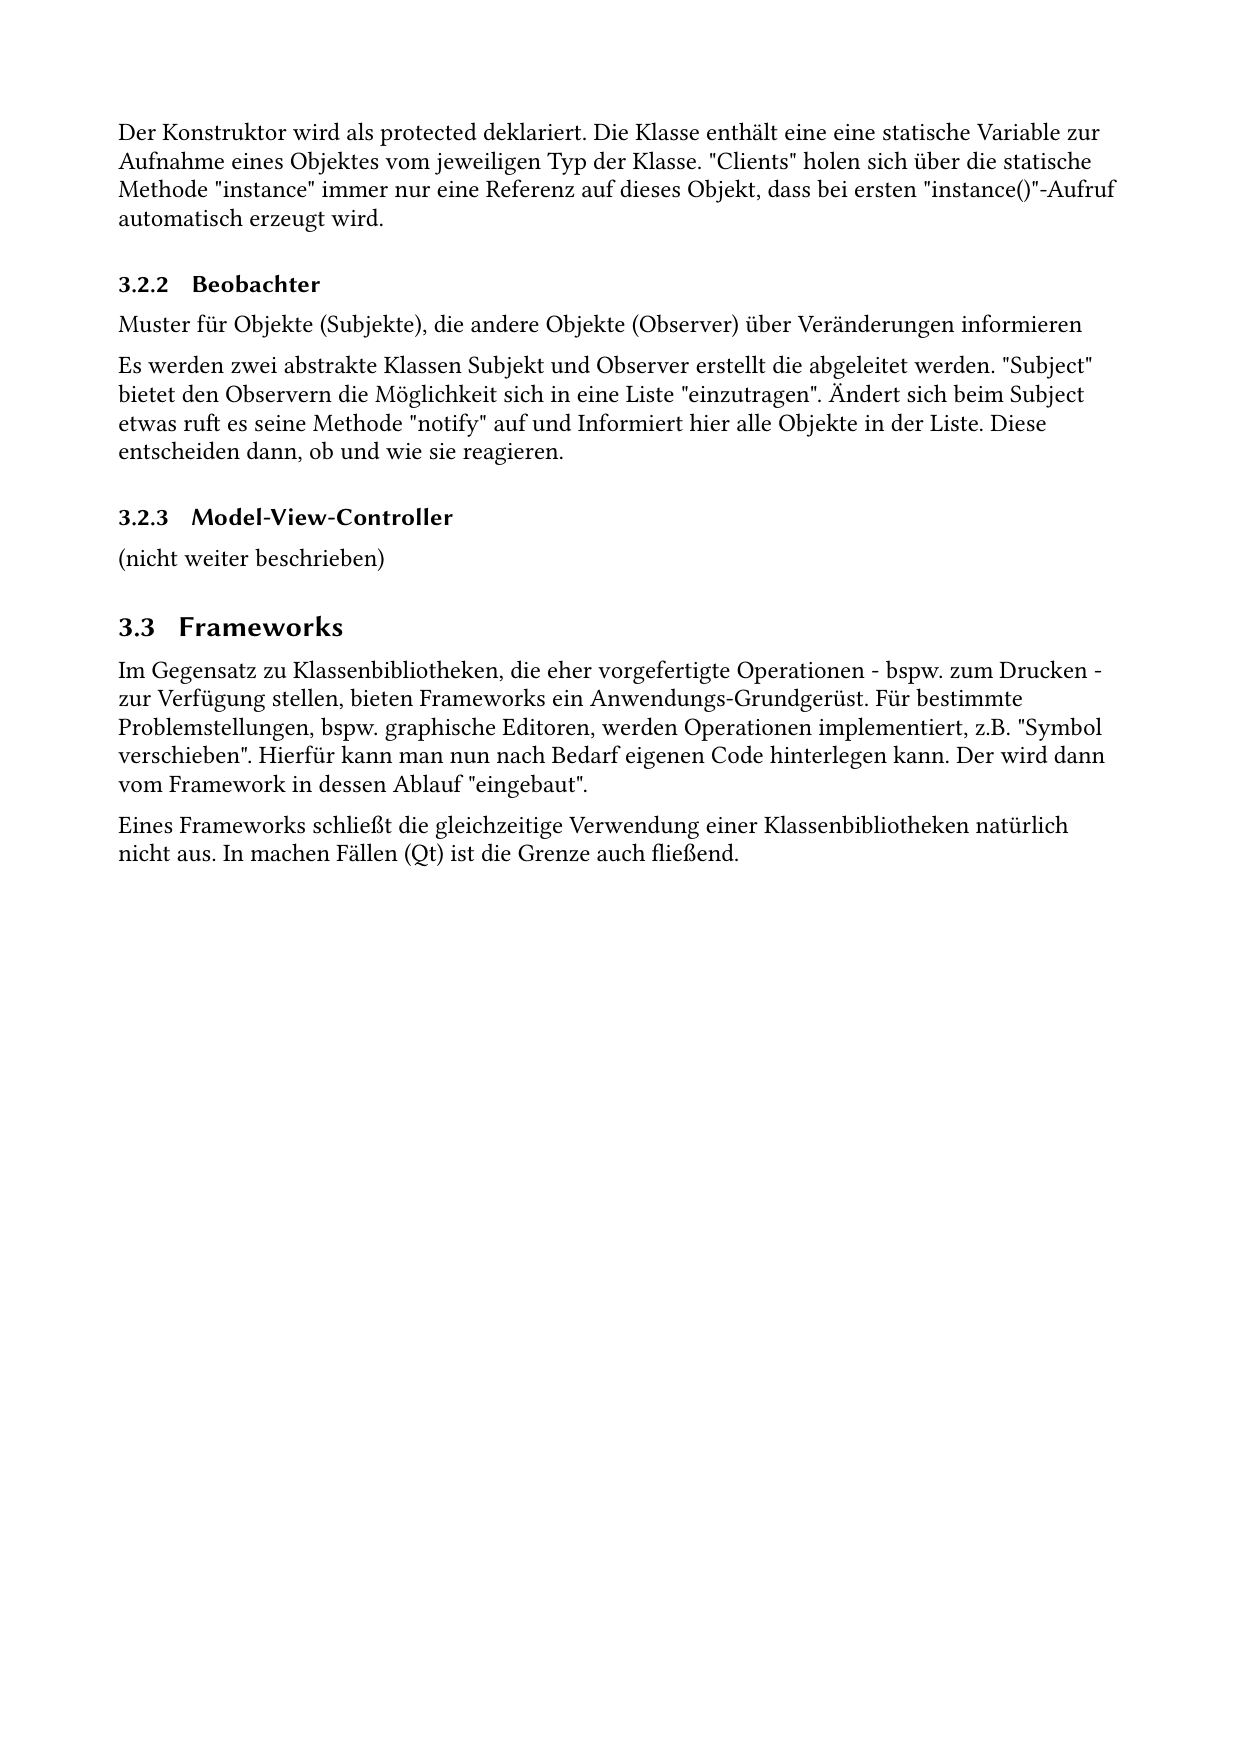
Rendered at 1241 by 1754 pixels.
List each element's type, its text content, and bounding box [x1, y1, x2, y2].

text (nicht weiter beschrieben) [118, 544, 1122, 572]
text Der Konstruktor wird als protected deklariert. Die Klasse enthält eine eine statische Variable zur Aufnahme eines Objektes vom jeweiligen Typ der Klasse. "Clients" holen sich über die statische Methode "instance" immer nur eine Referenz auf dieses Objekt, dass bei ersten "instance()"-Aufruf automatisch erzeugt wird. [118, 118, 1122, 232]
text Im Gegensatz zu Klassenbibliotheken, die eher vorgefertigte Operationen - bspw. zum Drucken - zur Verfügung stellen, bieten Frameworks ein Anwendungs-Grundgerüst. Für bestimmte Problemstellungen, bspw. graphische Editoren, werden Operationen implementiert, z.B. "Symbol verschieben". Hierfür kann man nun nach Bedarf eigenen Code hinterlegen kann. Der wird dann vom Framework in dessen Ablauf "eingebaut". [118, 656, 1122, 798]
text Es werden zwei abstrakte Klassen Subjekt und Observer erstellt die abgeleitet werden. "Subject" bietet den Observern die Möglichkeit sich in eine Liste "einzutragen". Ändert sich beim Subject etwas ruft es seine Methode "notify" auf und Informiert hier alle Objekte in der Liste. Diese entscheiden dann, ob und wie sie reagieren. [118, 352, 1122, 466]
text Eines Frameworks schließt die gleichzeitige Verwendung einer Klassenbibliotheken natürlich nicht aus. In machen Fällen (Qt) ist die Grenze auch fließend. [118, 811, 1122, 868]
subtitle Model-View-Controller [118, 503, 1122, 531]
text Muster für Objekte (Subjekte), die andere Objekte (Observer) über Veränderungen informieren [118, 311, 1122, 339]
subtitle Beobachter [118, 270, 1122, 298]
subtitle Frameworks [118, 610, 1122, 643]
